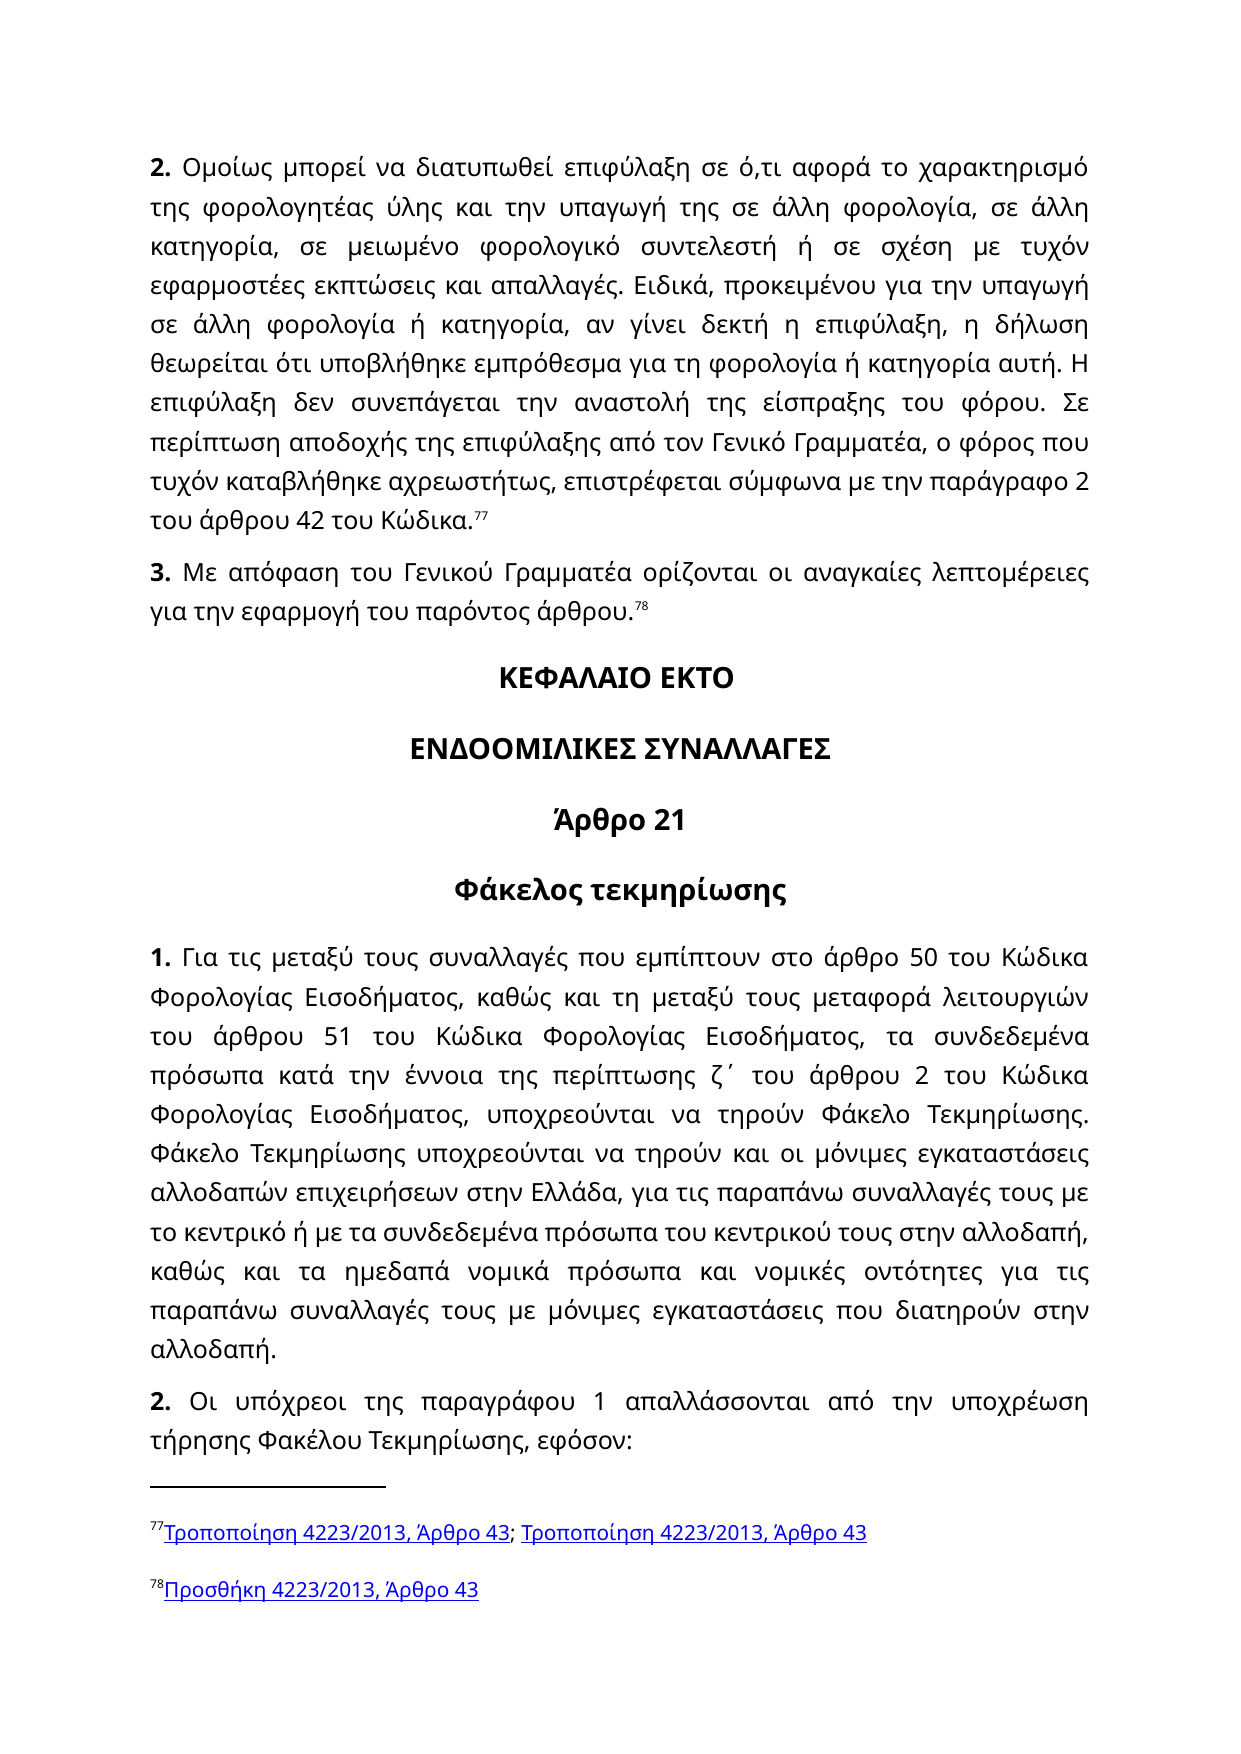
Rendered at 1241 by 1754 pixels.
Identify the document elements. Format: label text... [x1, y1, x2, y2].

text 2. Ομοίως μπορεί να διατυπωθεί επιφύλαξη σε ό,τι αφορά το χαρακτηρισμό της φορολογητέας ύλης και την υπαγωγή της σε άλλη φορολογία, σε άλλη κατηγορία, σε μειωμένο φορολογικό συντελεστή ή σε σχέση με τυχόν εφαρμοστέες εκπτώσεις και απαλλαγές. Ειδικά, προκειμένου για την υπαγωγή σε άλλη φορολογία ή κατηγορία, αν γίνει δεκτή η επιφύλαξη, η δήλωση θεωρείται ότι υποβλήθηκε εμπρόθεσμα για τη φορολογία ή κατηγορία αυτή. Η επιφύλαξη δεν συνεπάγεται την αναστολή της είσπραξης του φόρου. Σε περίπτωση αποδοχής της επιφύλαξης από τον Γενικό Γραμματέα, ο φόρος που τυχόν καταβλήθηκε αχρεωστήτως, επιστρέφεται σύμφωνα με την παράγραφο 2 του άρθρου 42 του Κώδικα. [150, 150, 1090, 537]
subtitle Φάκελος τεκμηρίωσης [150, 869, 1090, 909]
text 1. Για τις μεταξύ τους συναλλαγές που εμπίπτουν στο άρθρο 50 του Κώδικα Φορολογίας Εισοδήματος, καθώς και τη μεταξύ τους μεταφορά λειτουργιών του άρθρου 51 του Κώδικα Φορολογίας Εισοδήματος, τα συνδεδεμένα πρόσωπα κατά την έννοια της περίπτωσης ζ΄ του άρθρου 2 του Κώδικα Φορολογίας Εισοδήματος, υποχρεούνται να τηρούν Φάκελο Τεκμηρίωσης. Φάκελο Τεκμηρίωσης υποχρεούνται να τηρούν και οι μόνιμες εγκαταστάσεις αλλοδαπών επιχειρήσεων στην Ελλάδα, για τις παραπάνω συναλλαγές τους με το κεντρικό ή με τα συνδεδεμένα πρόσωπα του κεντρικού τους στην αλλοδαπή, καθώς και τα ημεδαπά νομικά πρόσωπα και νομικές οντότητες για τις παραπάνω συναλλαγές τους με μόνιμες εγκαταστάσεις που διατηρούν στην αλλοδαπή. [150, 940, 1090, 1366]
subtitle Άρθρο 21 [150, 799, 1090, 838]
subtitle ΕΝΔΟΟΜΙΛΙΚΕΣ ΣΥΝΑΛΛΑΓΕΣ [150, 728, 1090, 768]
text 2. Οι υπόχρεοι της παραγράφου 1 απαλλάσσονται από την υποχρέωση τήρησης Φακέλου Τεκμηρίωσης, εφόσον: [150, 1383, 1090, 1457]
text 3. Με απόφαση του Γενικού Γραμματέα ορίζονται οι αναγκαίες λεπτομέρειες για την εφαρμογή του παρόντος άρθρου. [150, 554, 1090, 627]
text Τροποποίηση 4223/2013, Άρθρο 43; Τροποποίηση 4223/2013, Άρθρο 43 [150, 1518, 1090, 1546]
subtitle ΚΕΦΑΛΑΙΟ ΕΚΤΟ [150, 657, 1090, 697]
text Προσθήκη 4223/2013, Άρθρο 43 [150, 1576, 1090, 1604]
